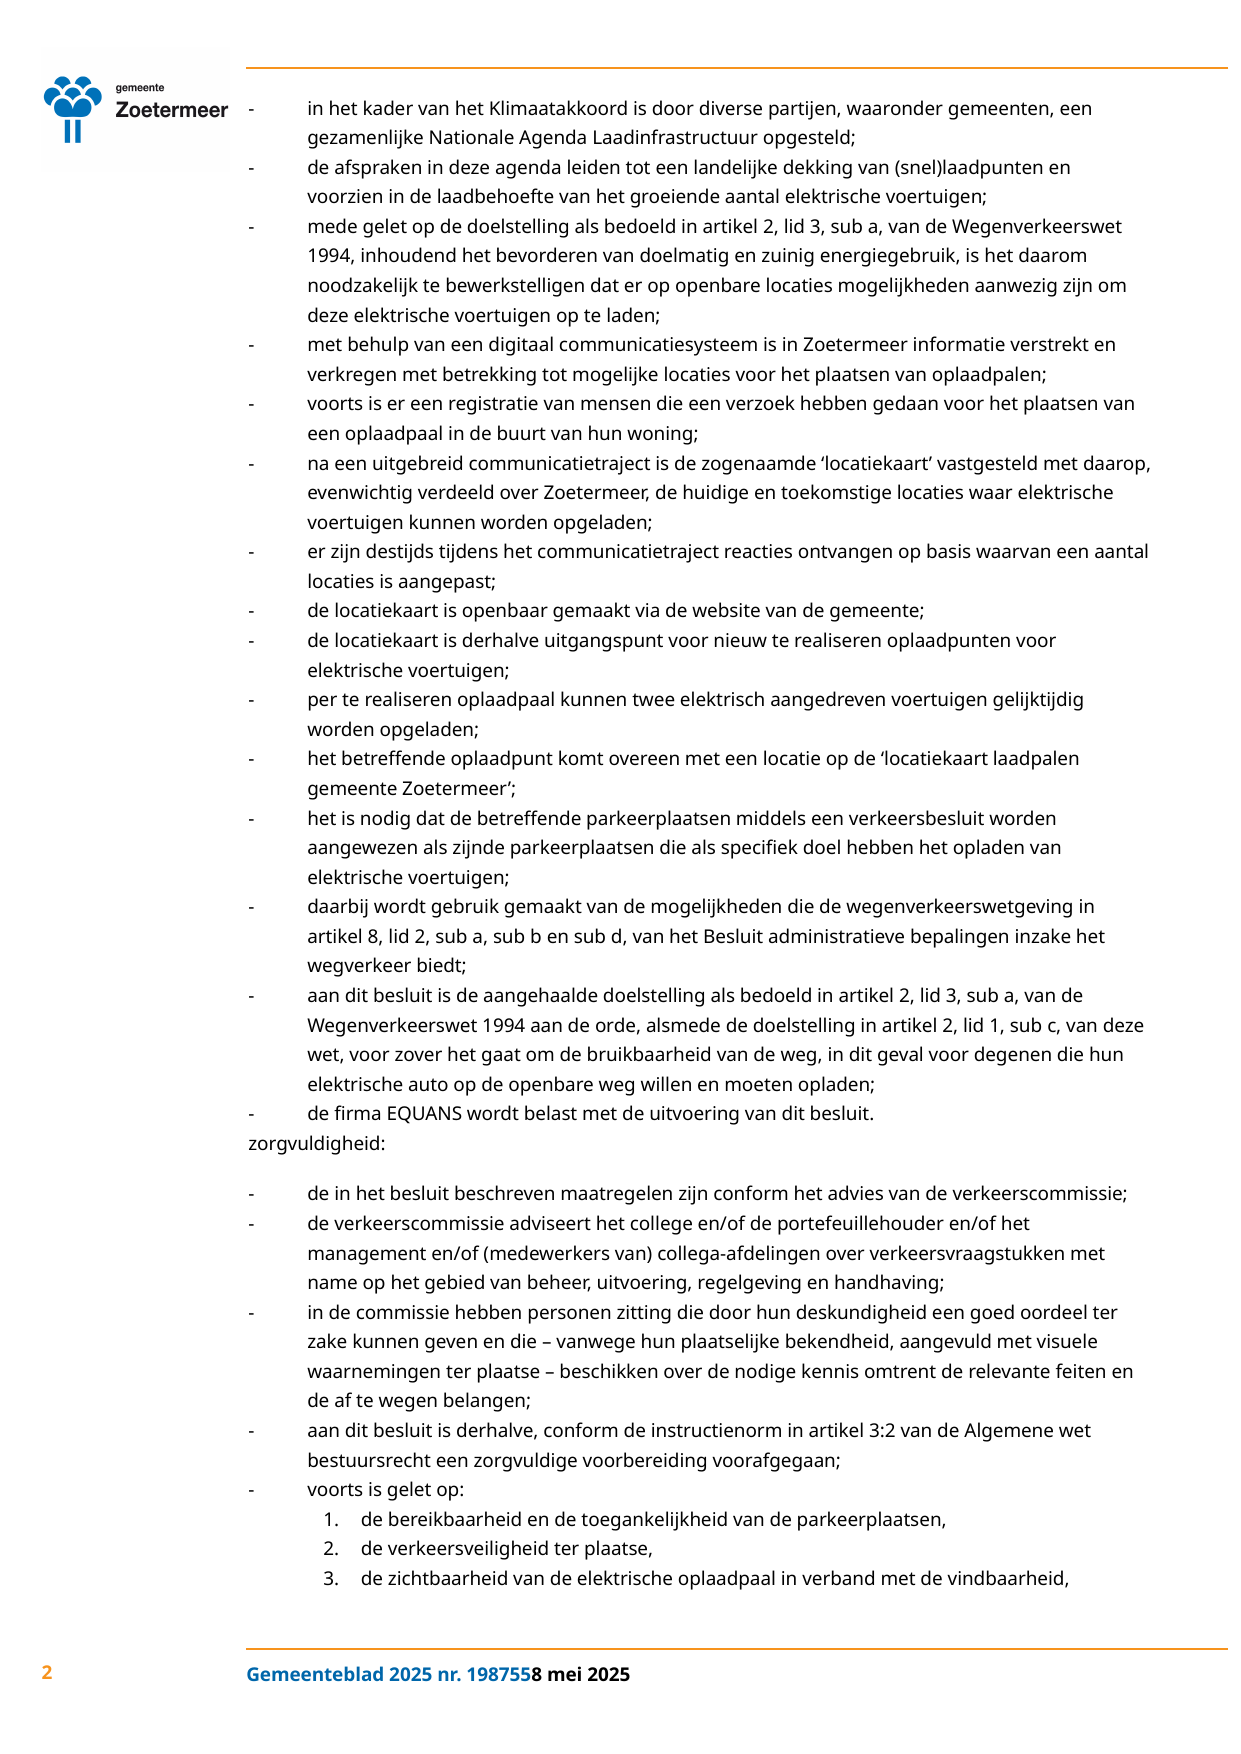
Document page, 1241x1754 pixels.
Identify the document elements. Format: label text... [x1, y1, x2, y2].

list de zichtbaarheid van de elektrische oplaadpaal in verband met de vindbaarheid, [323, 1565, 1152, 1591]
list aan dit besluit is derhalve, conform de instructienorm in artikel 3:2 van de Algemene wet bestuursrecht een zorgvuldige voorbereiding voorafgegaan; [248, 1417, 1152, 1473]
list de bereikbaarheid en de toegankelijkheid van de parkeerplaatsen, [323, 1506, 1152, 1532]
list de locatiekaart is openbaar gemaakt via de website van de gemeente; [248, 598, 1152, 623]
list de in het besluit beschreven maatregelen zijn conform het advies van de verkeerscommissie; [248, 1181, 1152, 1206]
list het is nodig dat de betreffende parkeerplaatsen middels een verkeersbesluit worden aangewezen als zijnde parkeerplaatsen die als specifiek doel hebben het opladen van elektrische voertuigen; [248, 805, 1152, 890]
list voorts is gelet op: [248, 1476, 1152, 1502]
list voorts is er een registratie van mensen die een verzoek hebben gedaan voor het plaatsen van een oplaadpaal in de buurt van hun woning; [248, 391, 1152, 446]
list per te realiseren oplaadpaal kunnen twee elektrisch aangedreven voertuigen gelijktijdig worden opgeladen; [248, 686, 1152, 742]
list de firma EQUANS wordt belast met de uitvoering van dit besluit. [248, 1101, 1152, 1126]
list met behulp van een digitaal communicatiesysteem is in Zoetermeer informatie verstrekt en verkregen met betrekking tot mogelijke locaties voor het plaatsen van oplaadpalen; [248, 331, 1152, 387]
list de locatiekaart is derhalve uitgangspunt voor nieuw te realiseren oplaadpunten voor elektrische voertuigen; [248, 627, 1152, 683]
list het betreffende oplaadpunt komt overeen met een locatie op de ‘locatiekaart laadpalen gemeente Zoetermeer’; [248, 746, 1152, 801]
list in de commissie hebben personen zitting die door hun deskundigheid een goed oordeel ter zake kunnen geven en die – vanwege hun plaatselijke bekendheid, aangevuld met visuele waarnemingen ter plaatse – beschikken over de nodige kennis omtrent de relevante feiten en de af te wegen belangen; [248, 1299, 1152, 1413]
list de verkeerscommissie adviseert het college en/of de portefeuillehouder en/of het management en/of (medewerkers van) collega-afdelingen over verkeersvraagstukken met name op het gebied van beheer, uitvoering, regelgeving en handhaving; [248, 1210, 1152, 1295]
picture [41, 47, 231, 172]
list in het kader van het Klimaatakkoord is door diverse partijen, waaronder gemeenten, een gezamenlijke Nationale Agenda Laadinfrastructuur opgesteld; [248, 95, 1152, 150]
text zorgvuldigheid: [248, 1130, 1152, 1156]
list daarbij wordt gebruik gemaakt van de mogelijkheden die de wegenverkeerswetgeving in artikel 8, lid 2, sub a, sub b en sub d, van het Besluit administratieve bepalingen inzake het wegverkeer biedt; [248, 893, 1152, 978]
list mede gelet op de doelstelling als bedoeld in artikel 2, lid 3, sub a, van de Wegenverkeerswet 1994, inhoudend het bevorderen van doelmatig en zuinig energiegebruik, is het daarom noodzakelijk te bewerkstelligen dat er op openbare locaties mogelijkheden aanwezig zijn om deze elektrische voertuigen op te laden; [248, 213, 1152, 328]
list er zijn destijds tijdens het communicatietraject reacties ontvangen op basis waarvan een aantal locaties is aangepast; [248, 538, 1152, 594]
list aan dit besluit is de aangehaalde doelstelling als bedoeld in artikel 2, lid 3, sub a, van de Wegenverkeerswet 1994 aan de orde, alsmede de doelstelling in artikel 2, lid 1, sub c, van deze wet, voor zover het gaat om de bruikbaarheid van de weg, in dit geval voor degenen die hun elektrische auto op de openbare weg willen en moeten opladen; [248, 982, 1152, 1097]
list de verkeersveiligheid ter plaatse, [323, 1536, 1152, 1561]
list de afspraken in deze agenda leiden tot een landelijke dekking van (snel)laadpunten en voorzien in de laadbehoefte van het groeiende aantal elektrische voertuigen; [248, 154, 1152, 209]
list na een uitgebreid communicatietraject is de zogenaamde ‘locatiekaart’ vastgesteld met daarop, evenwichtig verdeeld over Zoetermeer, de huidige en toekomstige locaties waar elektrische voertuigen kunnen worden opgeladen; [248, 450, 1152, 535]
